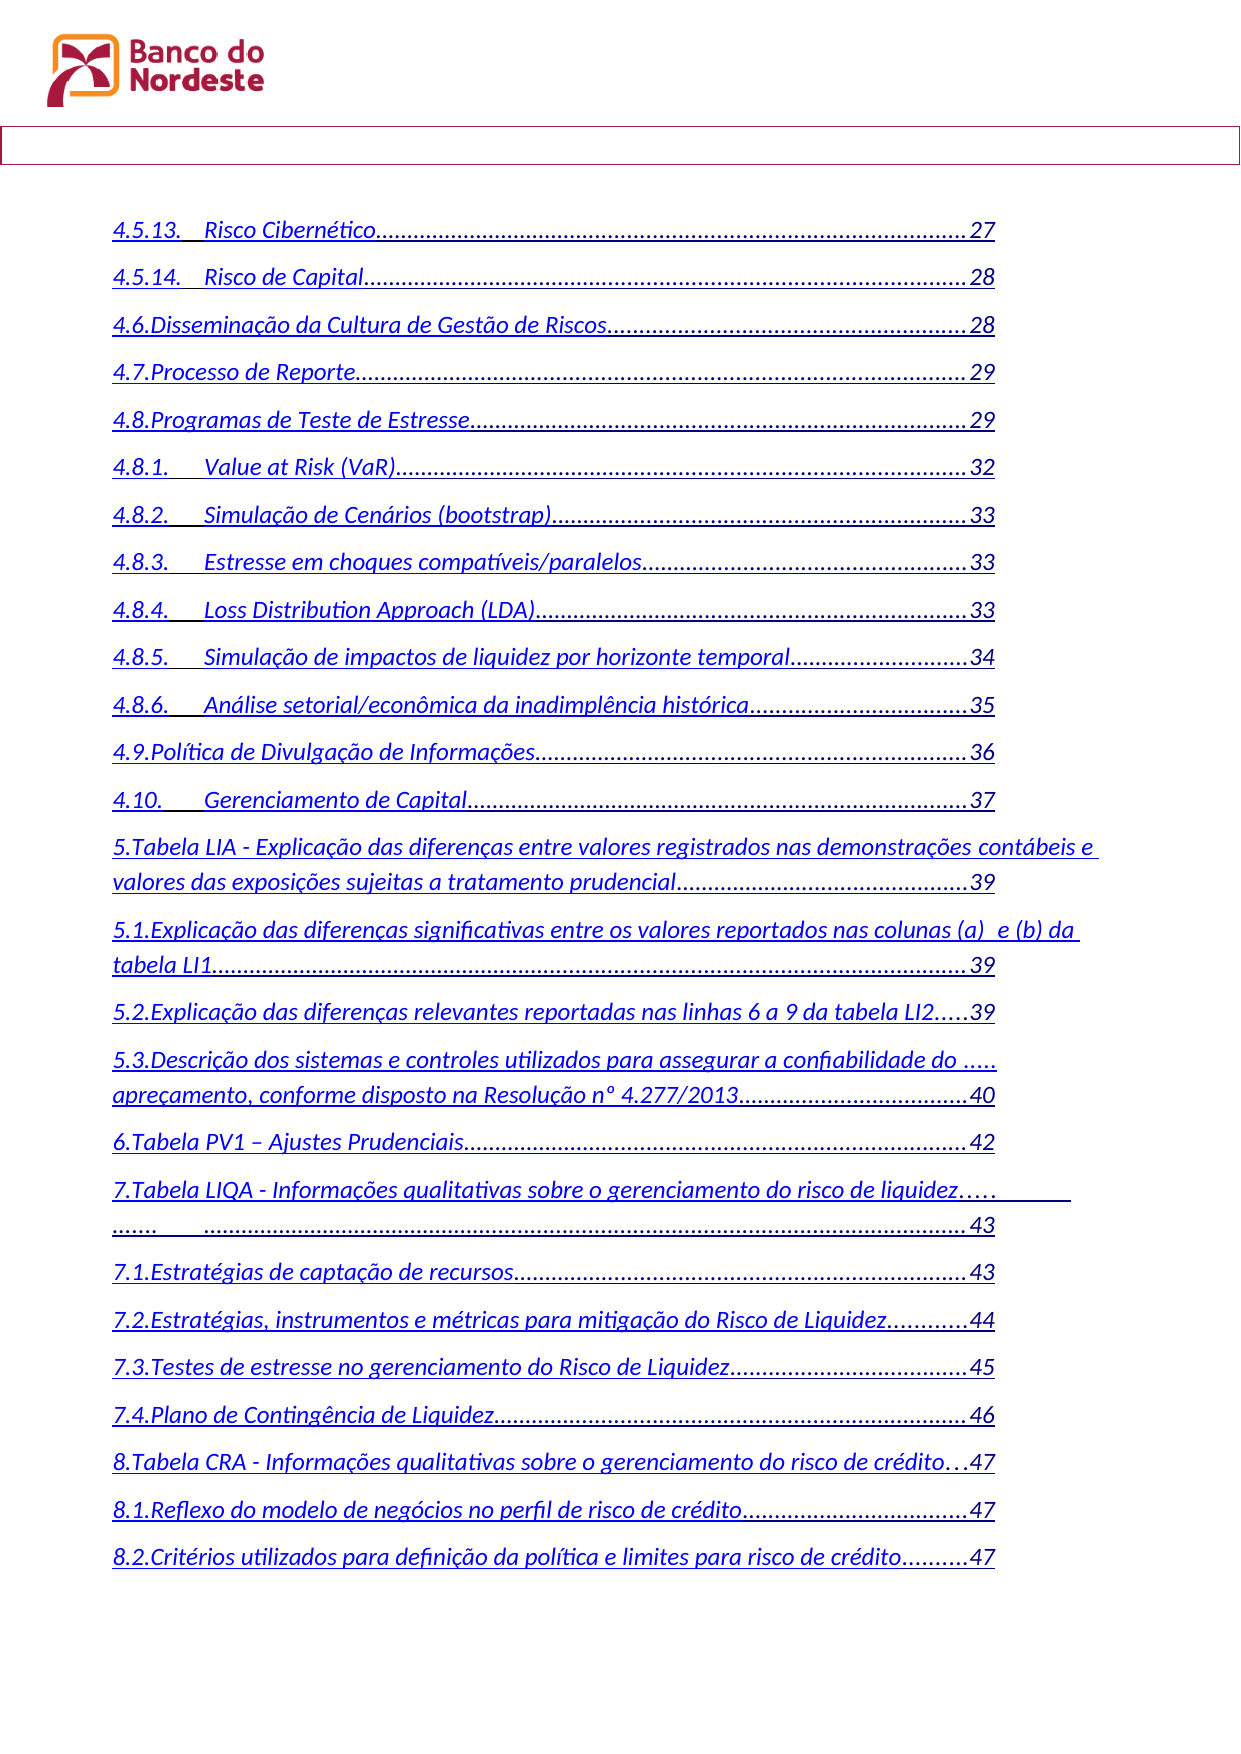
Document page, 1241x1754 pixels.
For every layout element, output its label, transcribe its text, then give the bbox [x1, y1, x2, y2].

text 5.2. Explicação das diferenças relevantes reportadas nas linhas 6 a 9 da tabela LI2 39 [112, 996, 1128, 1027]
text 6. Tabela PV1 – Ajustes Prudenciais 42 [112, 1126, 1128, 1157]
text 5.1. Explicação das diferenças significativas entre os valores reportados nas colunas (a) e (b) da tabela LI1 39 [112, 914, 1128, 979]
text 5.3. Descrição dos sistemas e controles utilizados para assegurar a confiabilidade do apreçamento, conforme disposto na Resolução nº 4.277/2013 40 [112, 1044, 1128, 1109]
text 4.8.3. Estresse em choques compatíveis/paralelos 33 [112, 546, 1128, 577]
text 4.5.14. Risco de Capital 28 [112, 261, 1128, 292]
text 4.10. Gerenciamento de Capital 37 [112, 784, 1128, 814]
text 4.8.1. Value at Risk (VaR) 32 [112, 451, 1128, 482]
text 4.8. Programas de Teste de Estresse 29 [112, 404, 1128, 434]
text 5. Tabela LIA - Explicação das diferenças entre valores registrados nas demonstrações contábeis e valores das exposições sujeitas a tratamento prudencial 39 [112, 831, 1128, 897]
text 7.3. Testes de estresse no gerenciamento do Risco de Liquidez 45 [112, 1351, 1128, 1382]
text 4.8.2. Simulação de Cenários (bootstrap) 33 [112, 499, 1128, 529]
text 8.1. Reflexo do modelo de negócios no perfil de risco de crédito 47 [112, 1494, 1128, 1524]
text 8.2. Critérios utilizados para definição da política e limites para risco de crédito 47 [112, 1541, 1128, 1572]
text 8. Tabela CRA - Informações qualitativas sobre o gerenciamento do risco de crédito 47 [112, 1446, 1128, 1477]
text 4.6. Disseminação da Cultura de Gestão de Riscos 28 [112, 309, 1128, 339]
text 4.9. Política de Divulgação de Informações 36 [112, 736, 1128, 767]
text 4.8.6. Análise setorial/econômica da inadimplência histórica 35 [112, 689, 1128, 719]
text 4.8.4. Loss Distribution Approach (LDA) 33 [112, 594, 1128, 624]
text 7. Tabela LIQA - Informações qualitativas sobre o gerenciamento do risco de liquidez 43 [112, 1174, 1128, 1239]
text 4.8.5. Simulação de impactos de liquidez por horizonte temporal 34 [112, 641, 1128, 672]
text 4.7. Processo de Reporte 29 [112, 356, 1128, 387]
text 4.5.13. Risco Cibernético 27 [112, 214, 1128, 244]
text 7.2. Estratégias, instrumentos e métricas para mitigação do Risco de Liquidez 44 [112, 1304, 1128, 1334]
text 7.4. Plano de Contingência de Liquidez 46 [112, 1399, 1128, 1429]
text 7.1. Estratégias de captação de recursos 43 [112, 1256, 1128, 1287]
